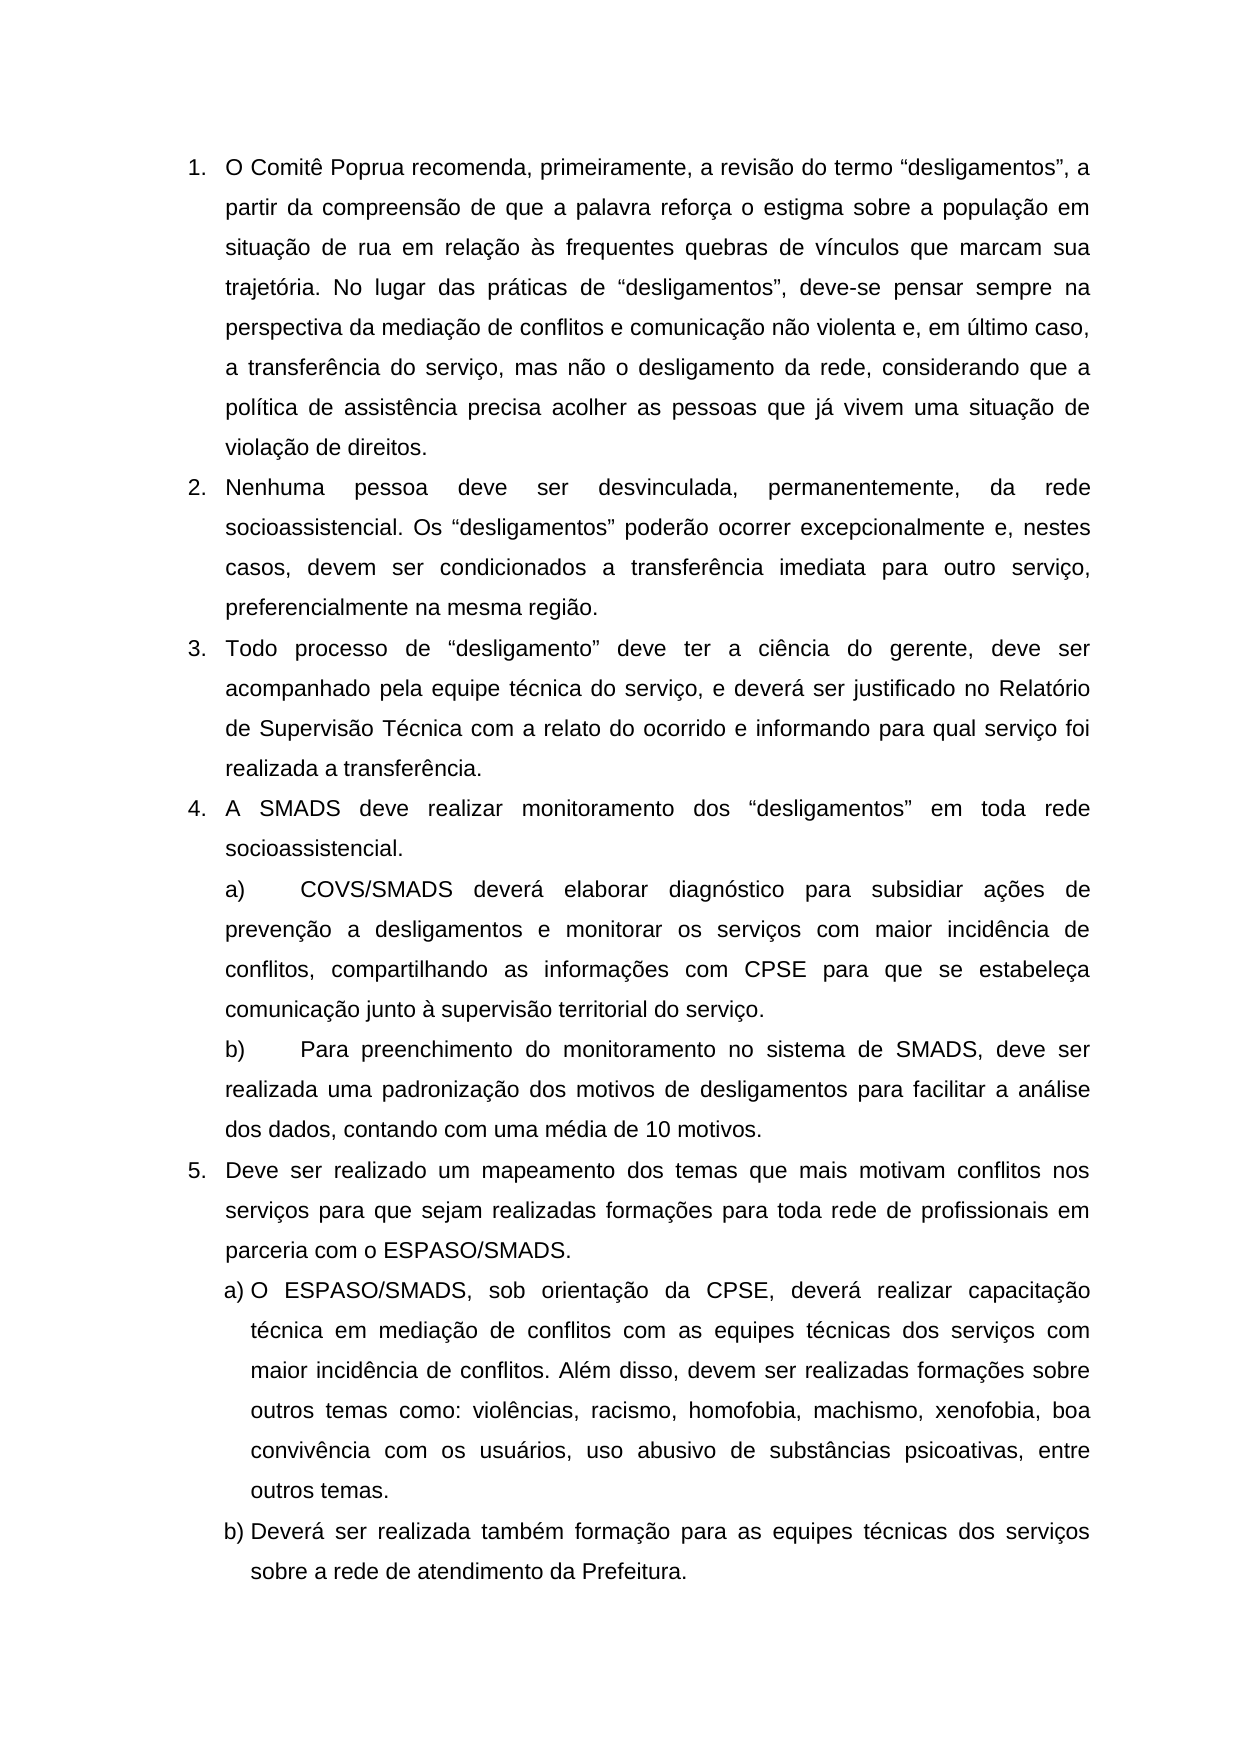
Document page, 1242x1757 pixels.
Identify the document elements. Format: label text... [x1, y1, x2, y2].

list Para preenchimento do monitoramento no sistema de SMADS, deve ser realizada uma padronização dos motivos de desligamentos para facilitar a análise dos dados, contando com uma média de 10 motivos. [225, 1036, 1091, 1143]
list COVS/SMADS deverá elaborar diagnóstico para subsidiar ações de prevenção a desligamentos e monitorar os serviços com maior incidência de conflitos, compartilhando as informações com CPSE para que se estabeleça comunicação junto à supervisão territorial do serviço. [225, 876, 1091, 1022]
list Todo processo de “desligamento” deve ter a ciência do gerente, deve ser acompanhado pela equipe técnica do serviço, e deverá ser justificado no Relatório de Supervisão Técnica com a relato do ocorrido e informando para qual serviço foi realizada a transferência. [188, 635, 1091, 781]
list Deve ser realizado um mapeamento dos temas que mais motivam conflitos nos serviços para que sejam realizadas formações para toda rede de profissionais em parceria com o ESPASO/SMADS. [188, 1157, 1091, 1263]
list Deverá ser realizada também formação para as equipes técnicas dos serviços sobre a rede de atendimento da Prefeitura. [224, 1518, 1091, 1584]
list O Comitê Poprua recomenda, primeiramente, a revisão do termo “desligamentos”, a partir da compreensão de que a palavra reforça o estigma sobre a população em situação de rua em relação às frequentes quebras de vínculos que marcam sua trajetória. No lugar das práticas de “desligamentos”, deve-se pensar sempre na perspectiva da mediação de conflitos e comunicação não violenta e, em último caso, a transferência do serviço, mas não o desligamento da rede, considerando que a política de assistência precisa acolher as pessoas que já vivem uma situação de violação de direitos. [188, 154, 1091, 460]
list O ESPASO/SMADS, sob orientação da CPSE, deverá realizar capacitação técnica em mediação de conflitos com as equipes técnicas dos serviços com maior incidência de conflitos. Além disso, devem ser realizadas formações sobre outros temas como: violências, racismo, homofobia, machismo, xenofobia, boa convivência com os usuários, uso abusivo de substâncias psicoativas, entre outros temas. [224, 1277, 1091, 1504]
list Nenhuma pessoa deve ser desvinculada, permanentemente, da rede socioassistencial. Os “desligamentos” poderão ocorrer excepcionalmente e, nestes casos, devem ser condicionados a transferência imediata para outro serviço, preferencialmente na mesma região. [188, 474, 1091, 621]
list A SMADS deve realizar monitoramento dos “desligamentos” em toda rede socioassistencial. [188, 795, 1091, 862]
